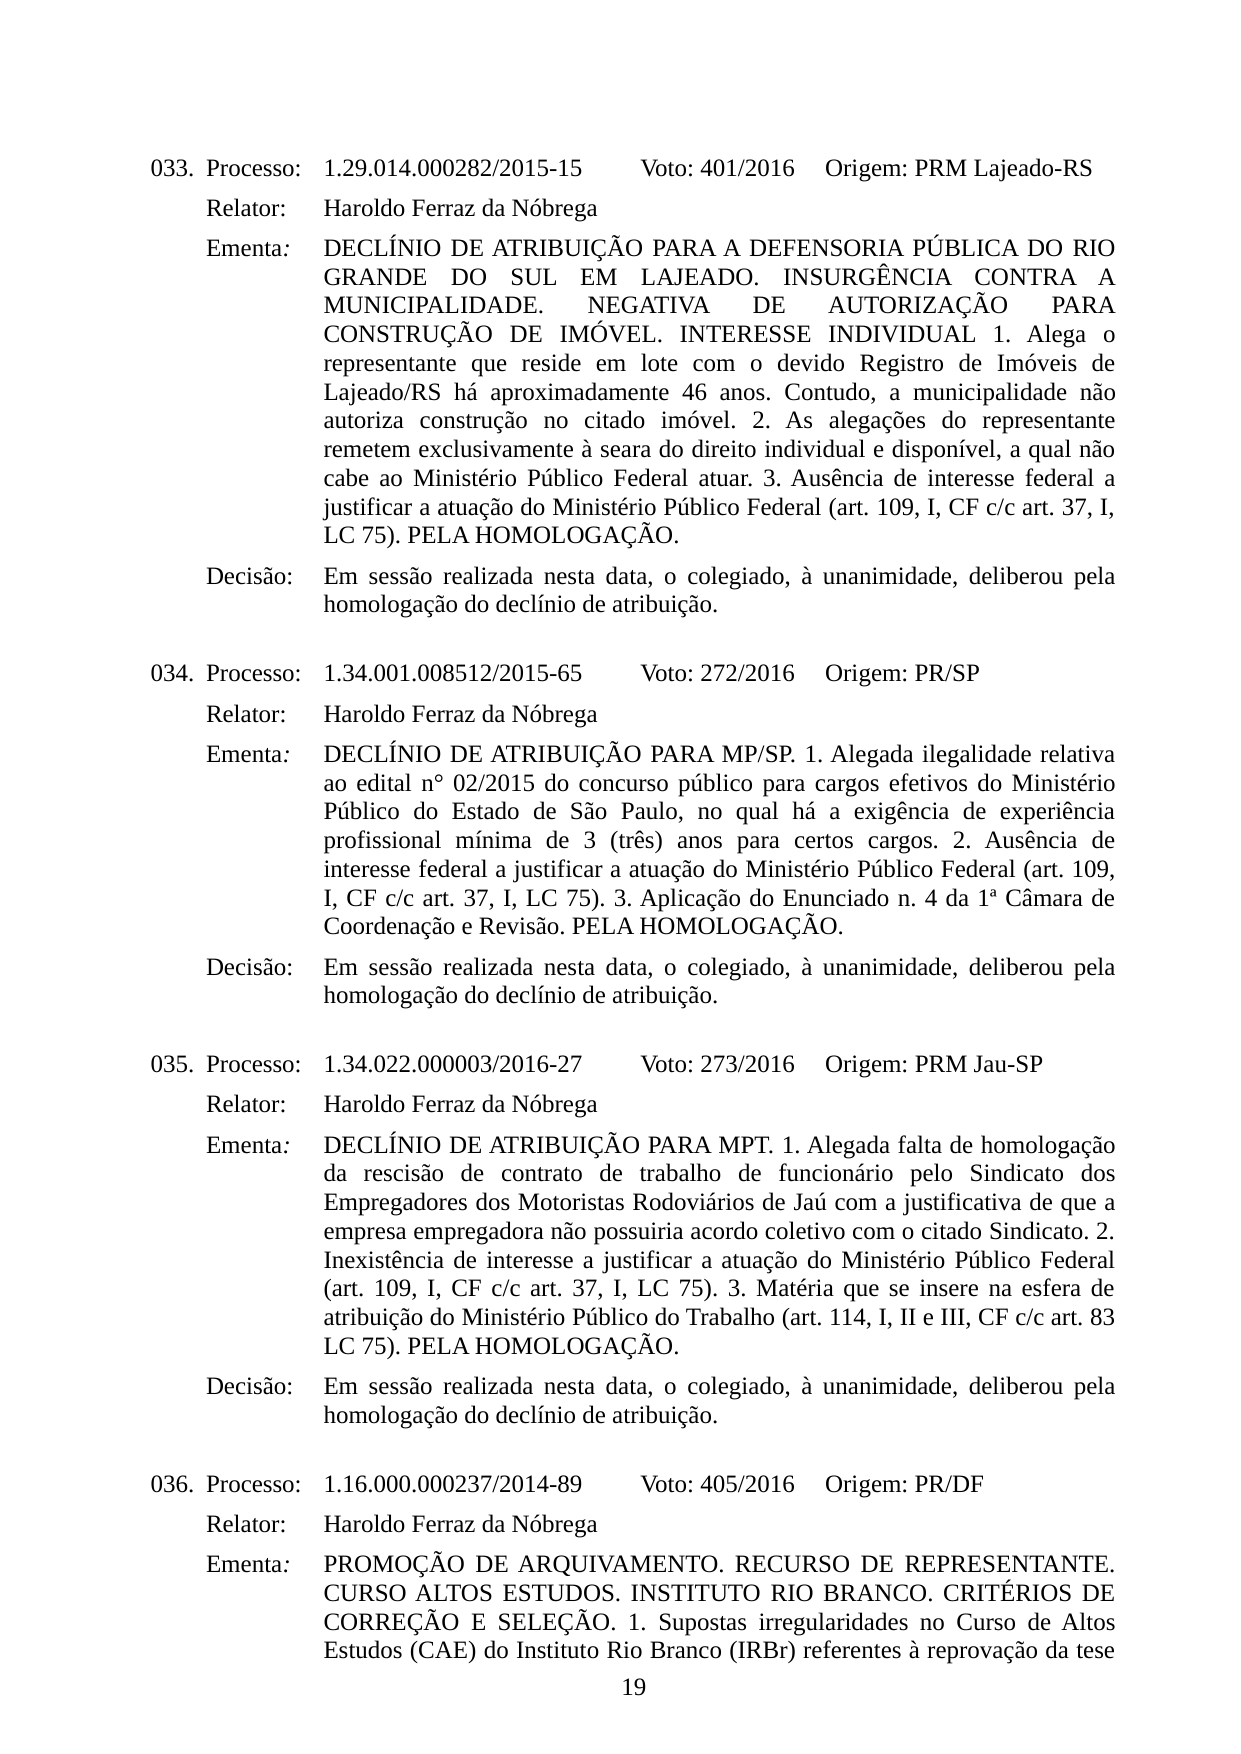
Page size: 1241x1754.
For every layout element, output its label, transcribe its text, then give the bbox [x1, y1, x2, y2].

table_cell DECLÍNIO DE ATRIBUIÇÃO PARA MP/SP. 1. Alegada ilegalidade relativa ao edital n° 02/2015 do concurso público para cargos efetivos do Ministério Público do Estado de São Paulo, no qual há a exigência de experiência profissional mínima de 3 (três) anos para certos cargos. 2. Ausência de interesse federal a justificar a atuação do Ministério Público Federal (art. 109, I, CF c/c art. 37, I, LC 75). 3. Aplicação do Enunciado n. 4 da 1ª Câmara de Coordenação e Revisão. PELA HOMOLOGAÇÃO. [318, 733, 1122, 946]
table_header Processo: [200, 147, 318, 187]
table_cell [145, 733, 200, 946]
table_cell Em sessão realizada nesta data, o colegiado, à unanimidade, deliberou pela homologação do declínio de atribuição. [318, 555, 1122, 624]
table_header Processo: [200, 1044, 318, 1084]
table_cell [145, 1544, 200, 1670]
table_cell [145, 187, 200, 227]
table_cell [145, 227, 200, 555]
table_cell PROMOÇÃO DE ARQUIVAMENTO. RECURSO DE REPRESENTANTE. CURSO ALTOS ESTUDOS. INSTITUTO RIO BRANCO. CRITÉRIOS DE CORREÇÃO E SELEÇÃO. 1. Supostas irregularidades no Curso de Altos Estudos (CAE) do Instituto Rio Branco (IRBr) referentes à reprovação da tese [318, 1544, 1122, 1670]
table_cell Relator: [200, 1503, 318, 1543]
table_cell [145, 1124, 200, 1365]
table_cell Ementa: [200, 733, 318, 946]
table_header Voto: 272/2016 [635, 653, 819, 693]
table_cell Ementa: [200, 1124, 318, 1365]
table_cell Em sessão realizada nesta data, o colegiado, à unanimidade, deliberou pela homologação do declínio de atribuição. [318, 946, 1122, 1015]
table_header Voto: 405/2016 [635, 1463, 819, 1503]
table_header Origem: PRM Lajeado-RS [819, 147, 1122, 187]
table_cell Decisão: [200, 946, 318, 1015]
table_header Origem: PRM Jau-SP [819, 1044, 1122, 1084]
table_cell DECLÍNIO DE ATRIBUIÇÃO PARA A DEFENSORIA PÚBLICA DO RIO GRANDE DO SUL EM LAJEADO. INSURGÊNCIA CONTRA A MUNICIPALIDADE. NEGATIVA DE AUTORIZAÇÃO PARA CONSTRUÇÃO DE IMÓVEL. INTERESSE INDIVIDUAL 1. Alega o representante que reside em lote com o devido Registro de Imóveis de Lajeado/RS há aproximadamente 46 anos. Contudo, a municipalidade não autoriza construção no citado imóvel. 2. As alegações do representante remetem exclusivamente à seara do direito individual e disponível, a qual não cabe ao Ministério Público Federal atuar. 3. Ausência de interesse federal a justificar a atuação do Ministério Público Federal (art. 109, I, CF c/c art. 37, I, LC 75). PELA HOMOLOGAÇÃO. [318, 227, 1122, 555]
table_header Voto: 273/2016 [635, 1044, 819, 1084]
table_header 1.34.022.000003/2016-27 [318, 1044, 634, 1084]
table_cell Haroldo Ferraz da Nóbrega [318, 1084, 1122, 1124]
table_header 1.34.001.008512/2015-65 [318, 653, 634, 693]
table_header Origem: PR/SP [819, 653, 1122, 693]
table_cell Haroldo Ferraz da Nóbrega [318, 693, 1122, 733]
table_header Processo: [200, 1463, 318, 1503]
table_cell [145, 555, 200, 624]
table_cell DECLÍNIO DE ATRIBUIÇÃO PARA MPT. 1. Alegada falta de homologação da rescisão de contrato de trabalho de funcionário pelo Sindicato dos Empregadores dos Motoristas Rodoviários de Jaú com a justificativa de que a empresa empregadora não possuiria acordo coletivo com o citado Sindicato. 2. Inexistência de interesse a justificar a atuação do Ministério Público Federal (art. 109, I, CF c/c art. 37, I, LC 75). 3. Matéria que se insere na esfera de atribuição do Ministério Público do Trabalho (art. 114, I, II e III, CF c/c art. 83 LC 75). PELA HOMOLOGAÇÃO. [318, 1124, 1122, 1365]
table_header 1.29.014.000282/2015-15 [318, 147, 634, 187]
table_header 035. [145, 1044, 200, 1084]
table_header 033. [145, 147, 200, 187]
table_cell Decisão: [200, 555, 318, 624]
table_cell Ementa: [200, 227, 318, 555]
table_header 1.16.000.000237/2014-89 [318, 1463, 634, 1503]
table_cell Decisão: [200, 1365, 318, 1434]
table_cell Em sessão realizada nesta data, o colegiado, à unanimidade, deliberou pela homologação do declínio de atribuição. [318, 1365, 1122, 1434]
table_header Voto: 401/2016 [635, 147, 819, 187]
table_header 034. [145, 653, 200, 693]
table_cell [145, 946, 200, 1015]
table_cell Relator: [200, 187, 318, 227]
table_cell Ementa: [200, 1544, 318, 1670]
table_cell Haroldo Ferraz da Nóbrega [318, 187, 1122, 227]
table_header Processo: [200, 653, 318, 693]
table_header 036. [145, 1463, 200, 1503]
table_cell [145, 693, 200, 733]
table_header Origem: PR/DF [819, 1463, 1122, 1503]
table_cell Haroldo Ferraz da Nóbrega [318, 1503, 1122, 1543]
table_cell [145, 1503, 200, 1543]
table_cell [145, 1365, 200, 1434]
table_cell Relator: [200, 1084, 318, 1124]
table_cell Relator: [200, 693, 318, 733]
table_cell [145, 1084, 200, 1124]
